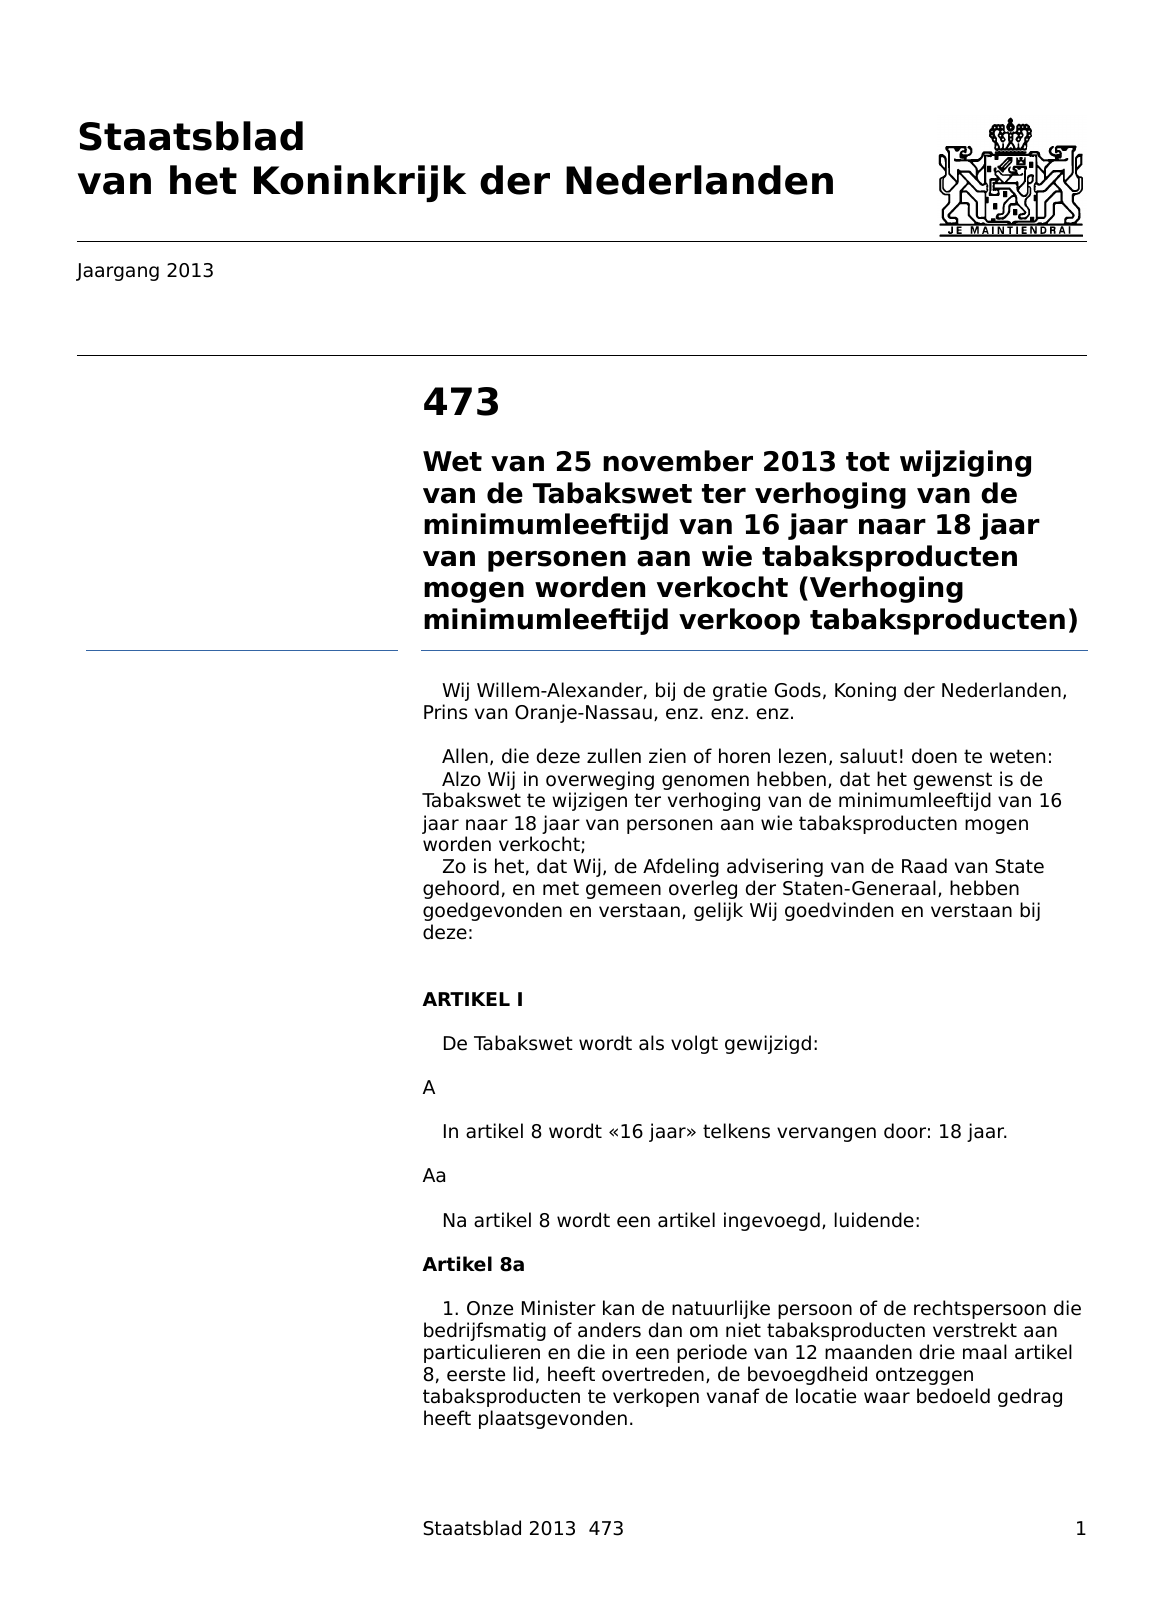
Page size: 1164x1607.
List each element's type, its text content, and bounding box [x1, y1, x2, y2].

text In artikel 8 wordt «16 jaar» telkens vervangen door: 18 jaar. [422, 1121, 1087, 1143]
text Aa [422, 1165, 1087, 1187]
text Wet van 25 november 2013 tot wijziging van de Tabakswet ter verhoging van de minimumleeftijd van 16 jaar naar 18 jaar van personen aan wie tabaksproducten mogen worden verkocht (Verhoging minimumleeftijd verkoop tabaksproducten) [422, 447, 1087, 636]
text De Tabakswet wordt als volgt gewijzigd: [422, 1033, 1087, 1055]
text Wij Willem-Alexander, bij de gratie Gods, Koning der Nederlanden, Prins van Oranje-Nassau, enz. enz. enz. [422, 680, 1087, 724]
text 1. Onze Minister kan de natuurlijke persoon of de rechtspersoon die bedrijfsmatig of anders dan om niet tabaksproducten verstrekt aan particulieren en die in een periode van 12 maanden drie maal artikel 8, eerste lid, heeft overtreden, de bevoegdheid ontzeggen tabaksproducten te verkopen vanaf de locatie waar bedoeld gedrag heeft plaatsgevonden. [422, 1298, 1087, 1430]
table_cell Jaargang 2013 [77, 242, 1087, 355]
subtitle 473 [422, 381, 1087, 424]
picture [936, 115, 1087, 240]
text Zo is het, dat Wij, de Afdeling advisering van de Raad van State gehoord, en met gemeen overleg der Staten-Generaal, hebben goedgevonden en verstaan, gelijk Wij goedvinden en verstaan bij deze: [422, 856, 1087, 944]
table_header [886, 100, 1087, 241]
text Alzo Wij in overweging genomen hebben, dat het gewenst is de Tabakswet te wijzigen ter verhoging van de minimumleeftijd van 16 jaar naar 18 jaar van personen aan wie tabaksproducten mogen worden verkocht; [422, 768, 1087, 856]
table_header Staatsblad van het Koninkrijk der Nederlanden [77, 100, 886, 241]
subtitle Artikel 8a [422, 1254, 1087, 1276]
text Na artikel 8 wordt een artikel ingevoegd, luidende: [422, 1209, 1087, 1231]
text Allen, die deze zullen zien of horen lezen, saluut! doen te weten: [422, 746, 1087, 768]
text A [422, 1077, 1087, 1099]
subtitle ARTIKEL I [422, 989, 1087, 1011]
